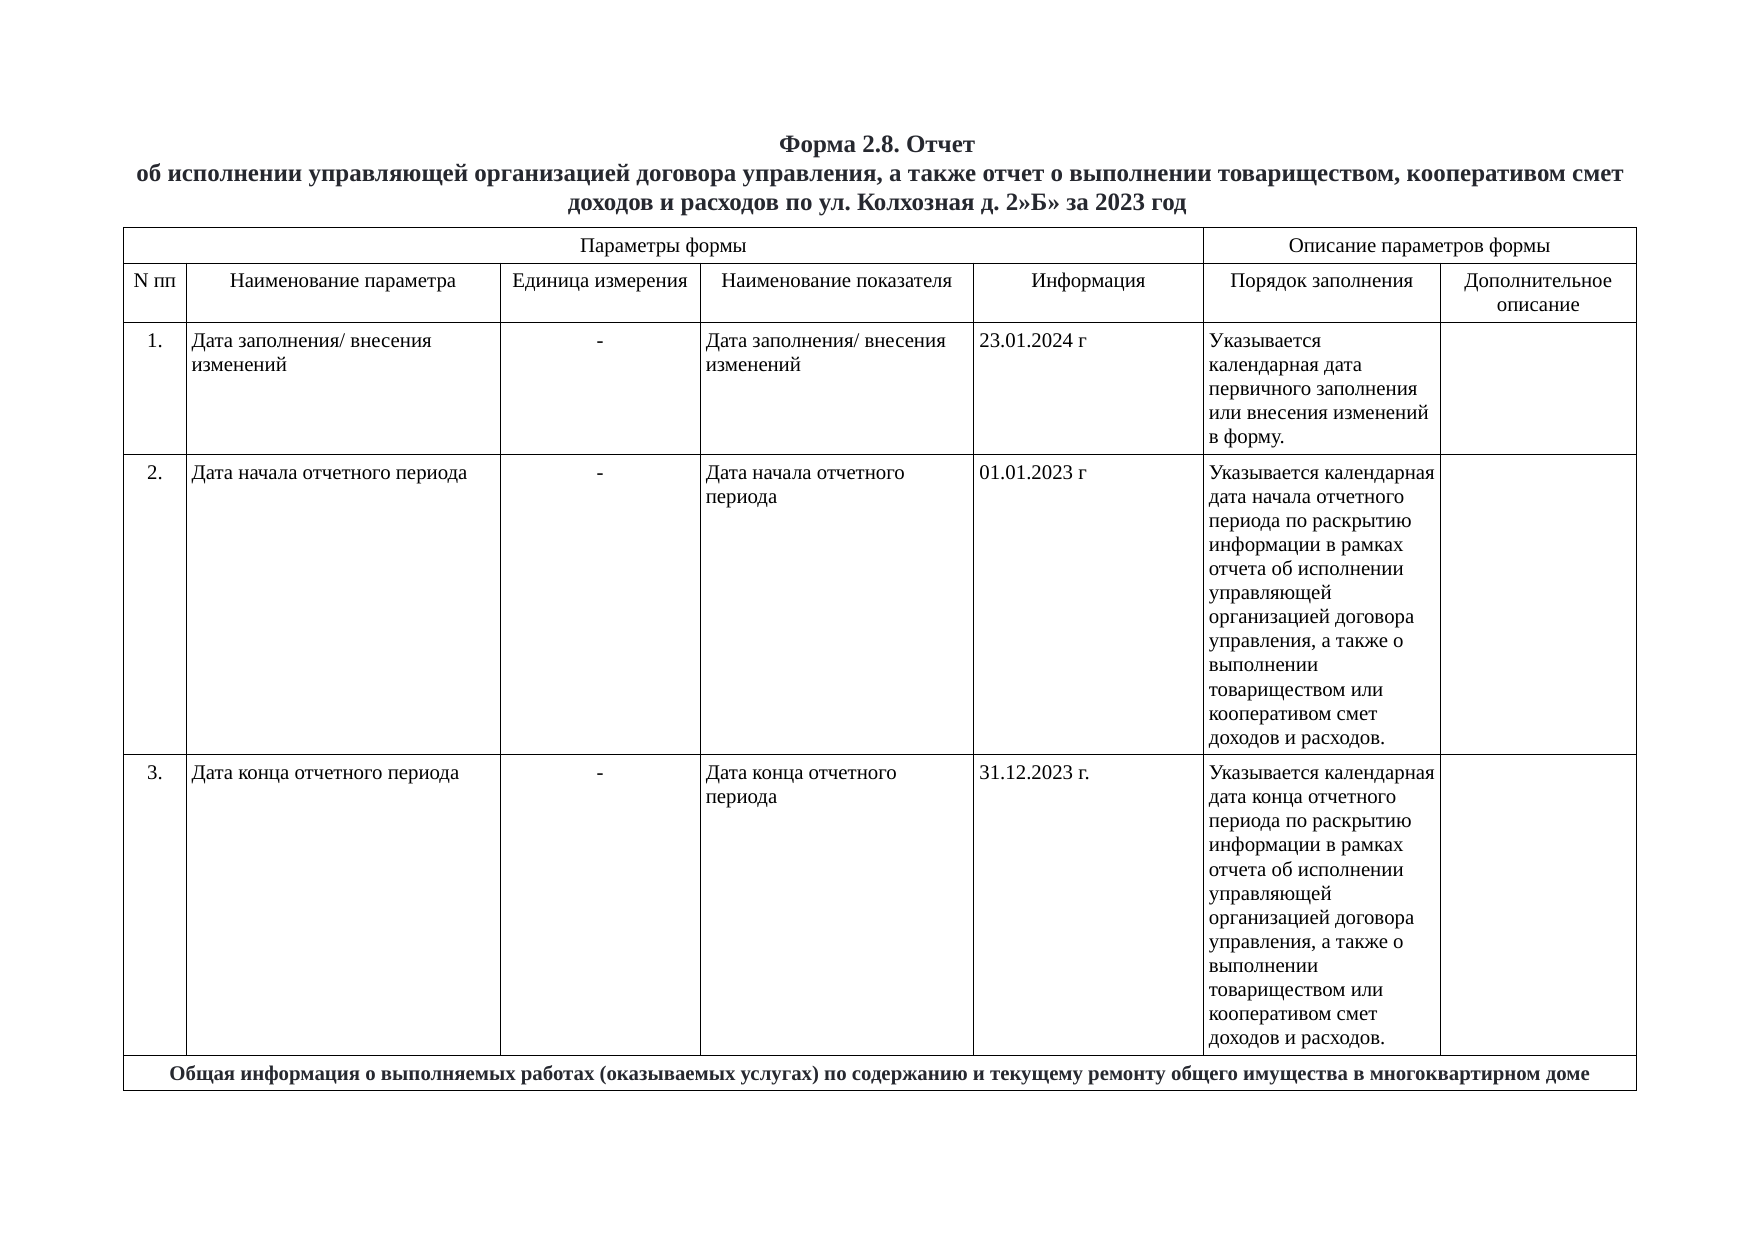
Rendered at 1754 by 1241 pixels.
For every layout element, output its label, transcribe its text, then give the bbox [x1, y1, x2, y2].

table_cell Указывается календарная дата первичного заполнения или внесения изменений в форму. [1204, 323, 1440, 454]
table_cell Порядок заполнения [1204, 264, 1440, 322]
table_cell Наименование показателя [701, 264, 973, 322]
table_cell Дата начала отчетного периода [701, 455, 973, 754]
table_cell N пп [124, 264, 186, 322]
table_header Параметры формы [124, 228, 1203, 262]
table_cell 1. [124, 323, 186, 454]
table_cell Указывается календарная дата конца отчетного периода по раскрытию информации в рамках отчета об исполнении управляющей организацией договора управления, а также о выполнении товариществом или кооперативом смет доходов и расходов. [1204, 755, 1440, 1055]
table_cell - [501, 455, 700, 754]
table_cell Указывается календарная дата начала отчетного периода по раскрытию информации в рамках отчета об исполнении управляющей организацией договора управления, а также о выполнении товариществом или кооперативом смет доходов и расходов. [1204, 455, 1440, 754]
table_cell Дополнительное описание [1441, 264, 1636, 322]
table_cell [1441, 455, 1636, 754]
table_cell Дата заполнения/ внесения изменений [701, 323, 973, 454]
table_header Описание параметров формы [1204, 228, 1636, 262]
table_cell Единица измерения [501, 264, 700, 322]
table_cell Информация [974, 264, 1203, 322]
table_cell 2. [124, 455, 186, 754]
table_cell [1441, 755, 1636, 1055]
table_cell Дата заполнения/ внесения изменений [187, 323, 500, 454]
table_cell 3. [124, 755, 186, 1055]
table_cell Дата конца отчетного периода [187, 755, 500, 1055]
table_cell [1441, 323, 1636, 454]
table_cell 31.12.2023 г. [974, 755, 1203, 1055]
table_cell Наименование параметра [187, 264, 500, 322]
table_cell 23.01.2024 г [974, 323, 1203, 454]
table_cell Дата конца отчетного периода [701, 755, 973, 1055]
table_cell - [501, 755, 700, 1055]
table_cell Дата начала отчетного периода [187, 455, 500, 754]
table_cell Общая информация о выполняемых работах (оказываемых услугах) по содержанию и текущему ремонту общего имущества в многоквартирном доме [124, 1056, 1636, 1090]
table_cell - [501, 323, 700, 454]
table_cell 01.01.2023 г [974, 455, 1203, 754]
text Форма 2.8. Отчет об исполнении управляющей организацией договора управления, а также отчет о выполнении товариществом, кооперативом смет доходов и расходов по ул. Колхозная д. 2»Б» за 2023 год [118, 129, 1636, 216]
